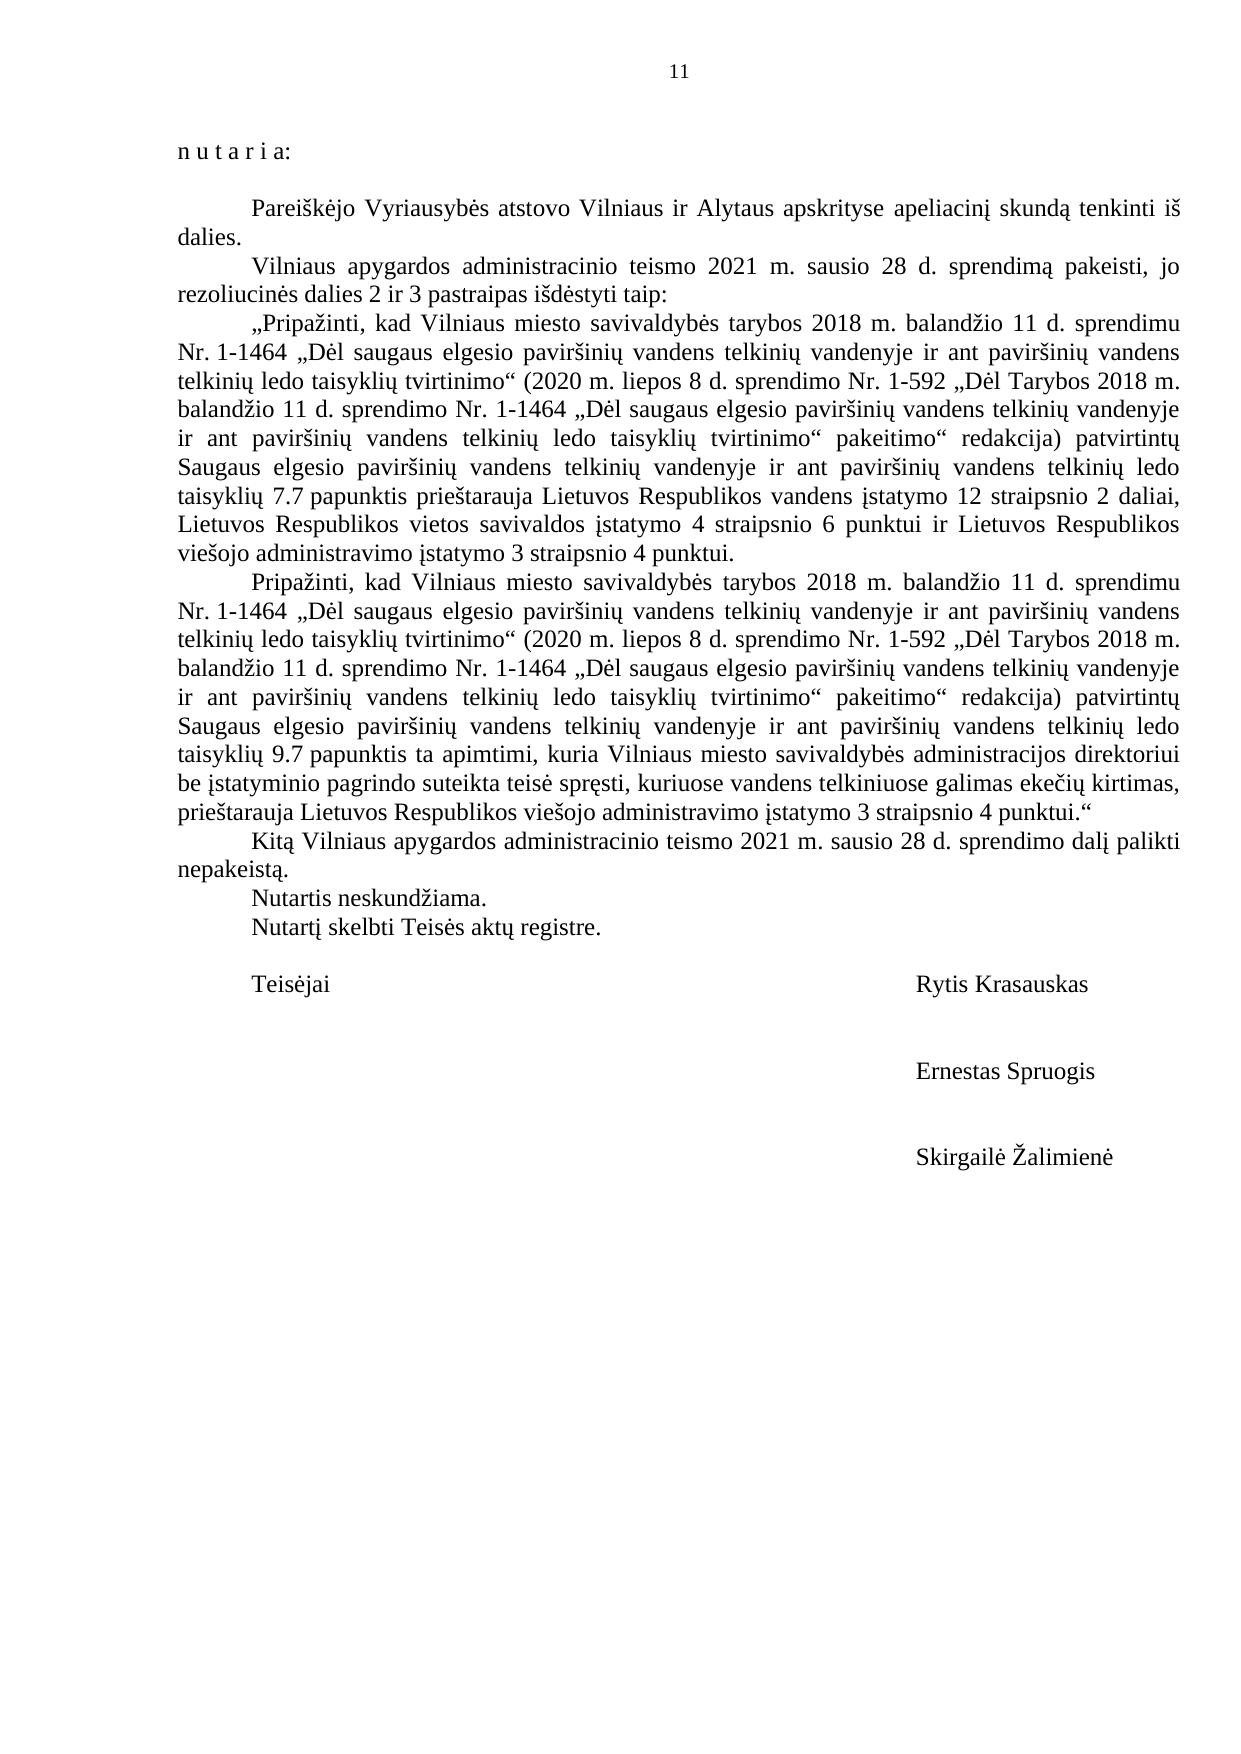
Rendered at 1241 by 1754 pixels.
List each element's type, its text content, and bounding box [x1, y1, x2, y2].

text Skirgailė Žalimienė [251, 1142, 1152, 1171]
text Nutartis neskundžiama. [177, 883, 1181, 912]
text Nutartį skelbti Teisės aktų registre. [177, 912, 1181, 941]
text Pareiškėjo Vyriausybės atstovo Vilniaus ir Alytaus apskrityse apeliacinį skundą tenkinti iš dalies. [177, 193, 1181, 251]
text n u t a r i a: [177, 136, 1181, 164]
text Kitą Vilniaus apygardos administracinio teismo 2021 m. sausio 28 d. sprendimo dalį palikti nepakeistą. [177, 826, 1181, 883]
text Pripažinti, kad Vilniaus miesto savivaldybės tarybos 2018 m. balandžio 11 d. sprendimu Nr. 1-1464 „Dėl saugaus elgesio paviršinių vandens telkinių vandenyje ir ant paviršinių vandens telkinių ledo taisyklių tvirtinimo“ (2020 m. liepos 8 d. sprendimo Nr. 1-592 „Dėl Tarybos 2018 m. balandžio 11 d. sprendimo Nr. 1-1464 „Dėl saugaus elgesio paviršinių vandens telkinių vandenyje ir ant paviršinių vandens telkinių ledo taisyklių tvirtinimo“ pakeitimo“ redakcija) patvirtintų Saugaus elgesio paviršinių vandens telkinių vandenyje ir ant paviršinių vandens telkinių ledo taisyklių 9.7 papunktis ta apimtimi, kuria Vilniaus miesto savivaldybės administracijos direktoriui be įstatyminio pagrindo suteikta teisė spręsti, kuriuose vandens telkiniuose galimas ekečių kirtimas, prieštarauja Lietuvos Respublikos viešojo administravimo įstatymo 3 straipsnio 4 punktui.“ [177, 567, 1181, 826]
text Teisėjai Rytis Krasauskas [251, 969, 1152, 998]
text „Pripažinti, kad Vilniaus miesto savivaldybės tarybos 2018 m. balandžio 11 d. sprendimu Nr. 1-1464 „Dėl saugaus elgesio paviršinių vandens telkinių vandenyje ir ant paviršinių vandens telkinių ledo taisyklių tvirtinimo“ (2020 m. liepos 8 d. sprendimo Nr. 1-592 „Dėl Tarybos 2018 m. balandžio 11 d. sprendimo Nr. 1-1464 „Dėl saugaus elgesio paviršinių vandens telkinių vandenyje ir ant paviršinių vandens telkinių ledo taisyklių tvirtinimo“ pakeitimo“ redakcija) patvirtintų Saugaus elgesio paviršinių vandens telkinių vandenyje ir ant paviršinių vandens telkinių ledo taisyklių 7.7 papunktis prieštarauja Lietuvos Respublikos vandens įstatymo 12 straipsnio 2 daliai, Lietuvos Respublikos vietos savivaldos įstatymo 4 straipsnio 6 punktui ir Lietuvos Respublikos viešojo administravimo įstatymo 3 straipsnio 4 punktui. [177, 308, 1181, 567]
text Vilniaus apygardos administracinio teismo 2021 m. sausio 28 d. sprendimą pakeisti, jo rezoliucinės dalies 2 ir 3 pastraipas išdėstyti taip: [177, 251, 1181, 308]
text Ernestas Spruogis [251, 1056, 1181, 1084]
